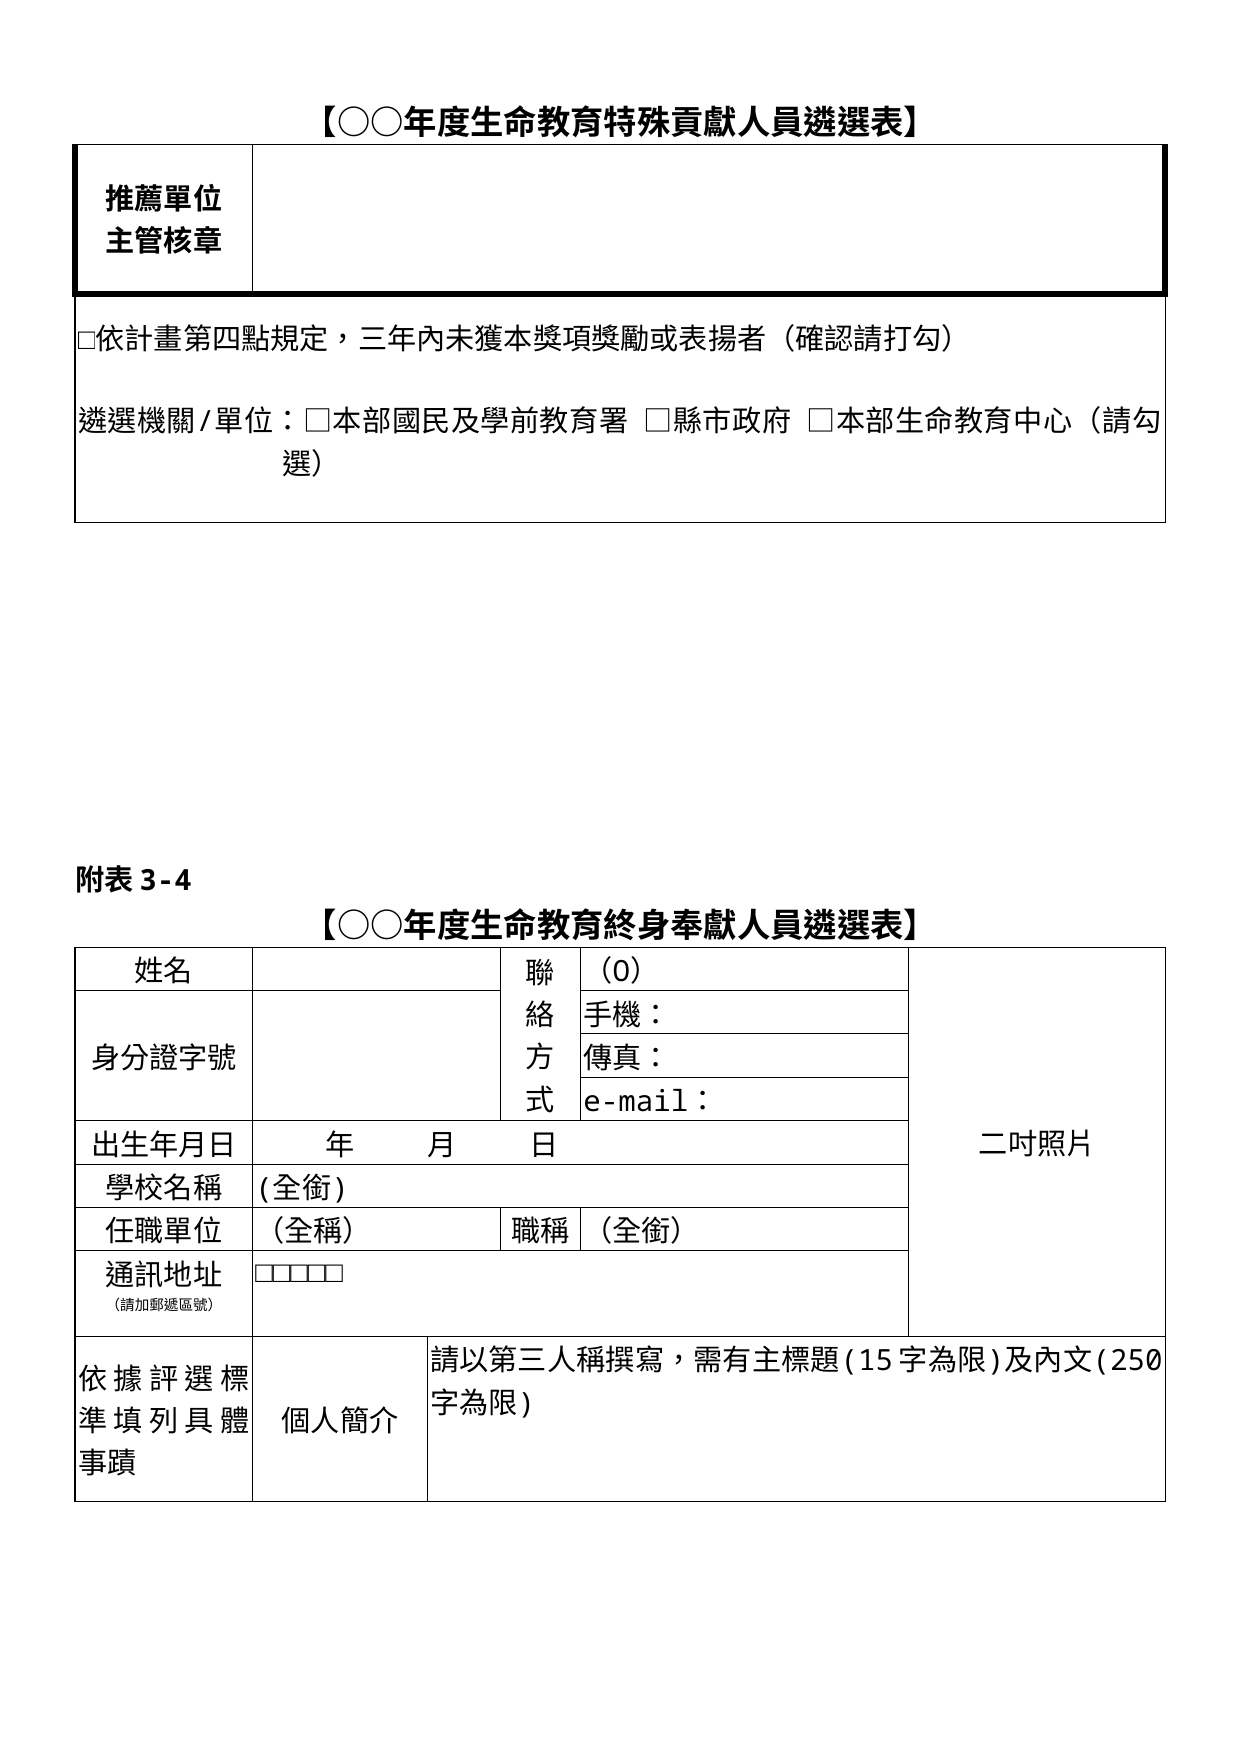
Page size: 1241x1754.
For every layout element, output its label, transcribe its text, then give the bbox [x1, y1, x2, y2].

table_cell 通訊地址 （請加郵遞區號） [76, 1251, 252, 1336]
table_cell 職稱 [501, 1208, 580, 1250]
table_cell 請以第三人稱撰寫，需有主標題(15字為限)及內文(250字為限) [428, 1337, 1165, 1501]
table_cell 個人簡介 [253, 1337, 427, 1501]
table_cell 出生年月日 [76, 1121, 252, 1163]
table_cell (全銜) [253, 1165, 908, 1207]
table_cell 姓名 [76, 948, 252, 990]
table_header 【○○年度生命教育特殊貢獻人員遴選表】 [75, 96, 1165, 144]
table_cell （O） [581, 948, 908, 990]
table_cell （全稱） [253, 1208, 500, 1250]
table_cell 依據評選標準填列具體事蹟 [76, 1337, 252, 1501]
table_cell 任職單位 [76, 1208, 252, 1250]
table_cell 推薦單位 主管核章 [78, 145, 252, 291]
table_cell 身分證字號 [76, 991, 252, 1120]
table_cell [253, 145, 1162, 291]
table_cell [253, 948, 500, 990]
table_cell 傳真： [581, 1034, 908, 1077]
table_cell 聯 絡 方 式 [501, 948, 580, 1120]
table_cell 二吋照片 [909, 948, 1165, 1336]
table_cell 學校名稱 [76, 1165, 252, 1207]
table_header 【○○年度生命教育終身奉獻人員遴選表】 [75, 898, 1165, 947]
table_cell e-mail： [581, 1078, 908, 1120]
text 附表3-4 [75, 836, 1165, 898]
table_cell □依計畫第四點規定，三年內未獲本獎項獎勵或表揚者（確認請打勾） 遴選機關/單位：□本部國民及學前教育署 □縣市政府 □本部生命教育中心（請勾選） [76, 297, 1165, 522]
table_cell 手機： [581, 991, 908, 1033]
table_cell 年 月 日 [253, 1121, 908, 1163]
table_cell （全銜） [581, 1208, 908, 1250]
table_cell [253, 991, 500, 1120]
table_cell □□□□□ [253, 1251, 908, 1336]
